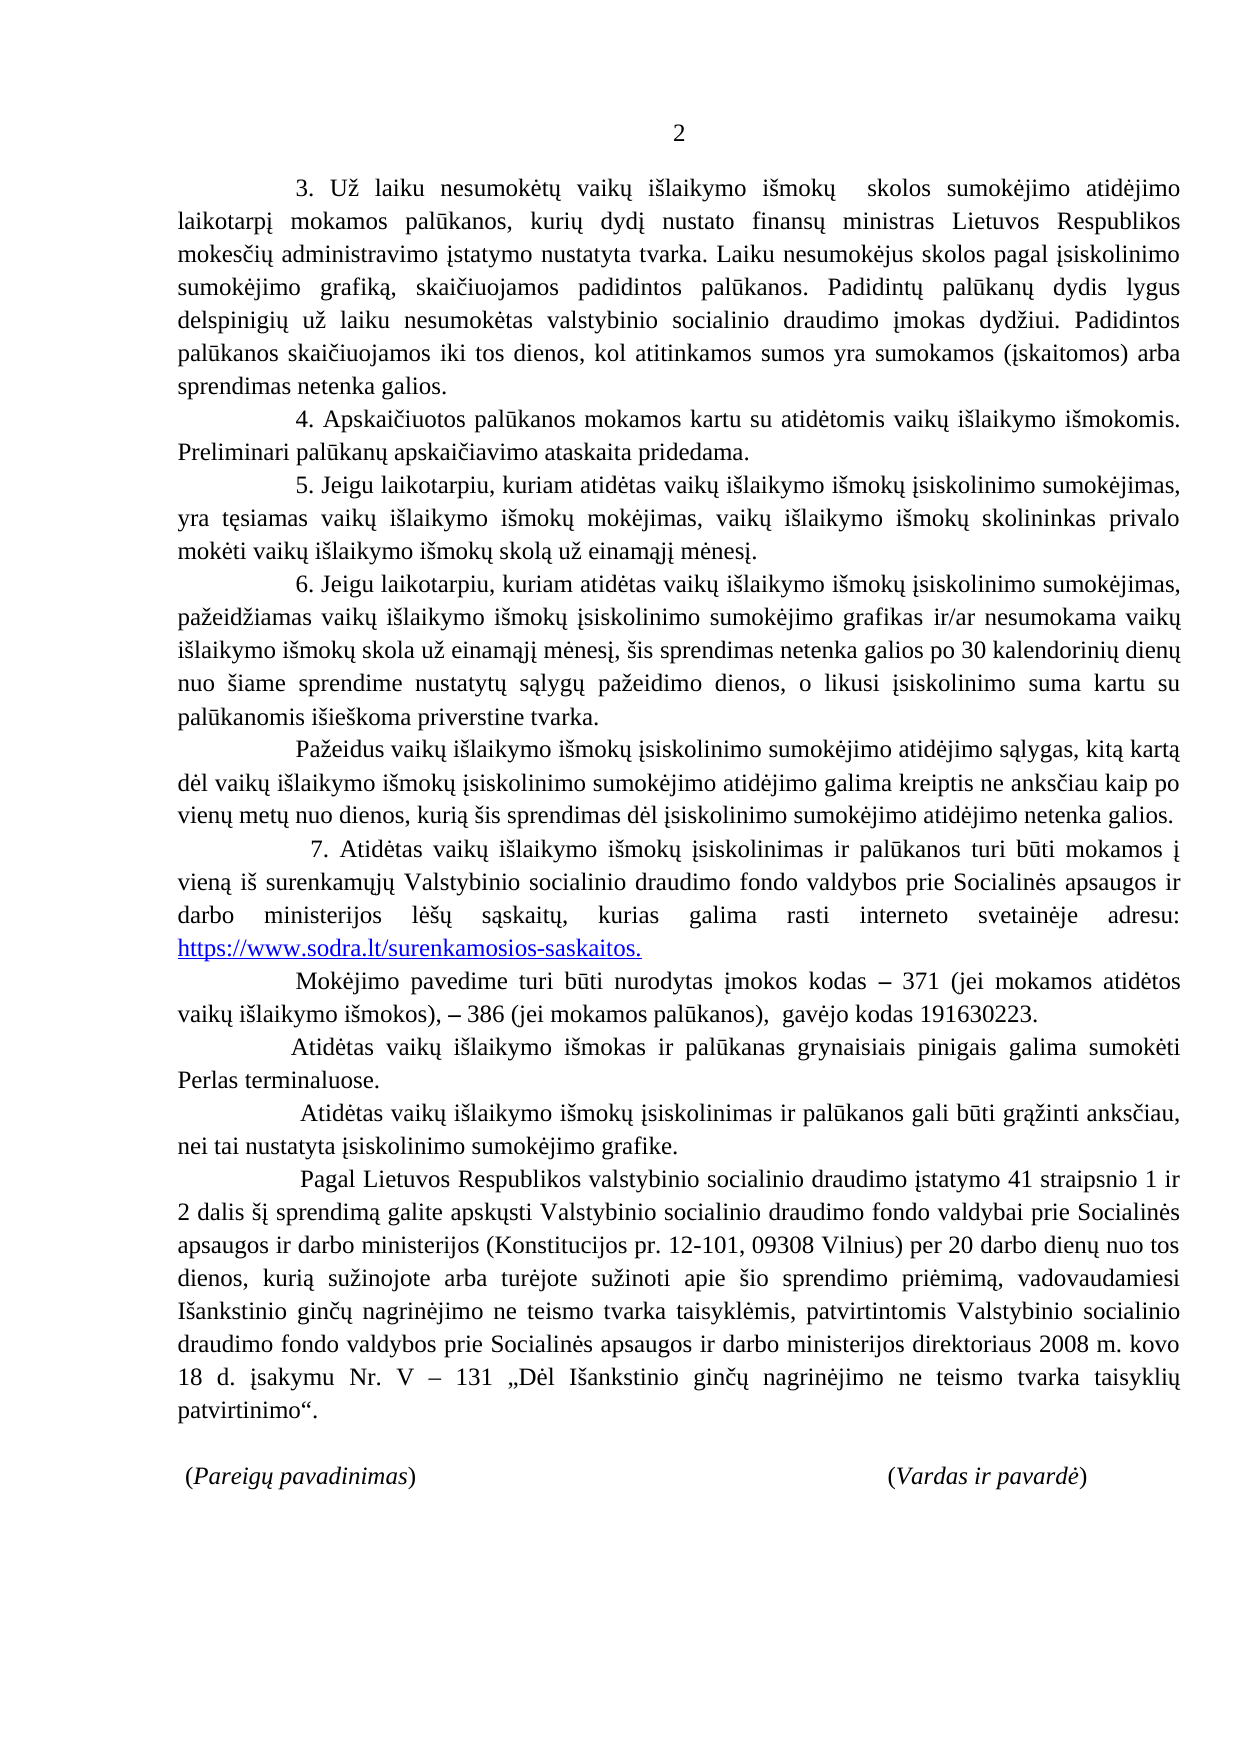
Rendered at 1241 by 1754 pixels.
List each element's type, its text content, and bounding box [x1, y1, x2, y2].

table_header (Pareigų pavadinimas) [174, 1428, 676, 1527]
text Atidėtas vaikų išlaikymo išmokų įsiskolinimas ir palūkanos gali būti grąžinti anksčiau, nei tai nustatyta įsiskolinimo sumokėjimo grafike. [177, 1098, 1181, 1159]
text 4. Apskaičiuotos palūkanos mokamos kartu su atidėtomis vaikų išlaikymo išmokomis. Preliminari palūkanų apskaičiavimo ataskaita pridedama. [177, 404, 1181, 466]
text 6. Jeigu laikotarpiu, kuriam atidėtas vaikų išlaikymo išmokų įsiskolinimo sumokėjimas, pažeidžiamas vaikų išlaikymo išmokų įsiskolinimo sumokėjimo grafikas ir/ar nesumokama vaikų išlaikymo išmokų skola už einamąjį mėnesį, šis sprendimas netenka galios po 30 kalendorinių dienų nuo šiame sprendime nustatytų sąlygų pažeidimo dienos, o likusi įsiskolinimo suma kartu su palūkanomis išieškoma priverstine tvarka. [177, 569, 1181, 730]
text 7. Atidėtas vaikų išlaikymo išmokų įsiskolinimas ir palūkanos turi būti mokamos į vieną iš surenkamųjų Valstybinio socialinio draudimo fondo valdybos prie Socialinės apsaugos ir darbo ministerijos lėšų sąskaitų, kurias galima rasti interneto svetainėje adresu: https://www.sodra.lt/surenkamosios-saskaitos. [177, 834, 1181, 961]
text Pagal Lietuvos Respublikos valstybinio socialinio draudimo įstatymo 41 straipsnio 1 ir 2 dalis šį sprendimą galite apskųsti Valstybinio socialinio draudimo fondo valdybai prie Socialinės apsaugos ir darbo ministerijos (Konstitucijos pr. 12-101, 09308 Vilnius) per 20 darbo dienų nuo tos dienos, kurią sužinojote arba turėjote sužinoti apie šio sprendimo priėmimą, vadovaudamiesi Išankstinio ginčų nagrinėjimo ne teismo tvarka taisyklėmis, patvirtintomis Valstybinio socialinio draudimo fondo valdybos prie Socialinės apsaugos ir darbo ministerijos direktoriaus 2008 m. kovo 18 d. įsakymu Nr. V – 131 „Dėl Išankstinio ginčų nagrinėjimo ne teismo tvarka taisyklių patvirtinimo“. [177, 1164, 1181, 1424]
text Mokėjimo pavedime turi būti nurodytas įmokos kodas – 371 (jei mokamos atidėtos vaikų išlaikymo išmokos), – 386 (jei mokamos palūkanos), gavėjo kodas 191630223. [177, 966, 1181, 1027]
text 3. Už laiku nesumokėtų vaikų išlaikymo išmokų skolos sumokėjimo atidėjimo laikotarpį mokamos palūkanos, kurių dydį nustato finansų ministras Lietuvos Respublikos mokesčių administravimo įstatymo nustatyta tvarka. Laiku nesumokėjus skolos pagal įsiskolinimo sumokėjimo grafiką, skaičiuojamos padidintos palūkanos. Padidintų palūkanų dydis lygus delspinigių už laiku nesumokėtas valstybinio socialinio draudimo įmokas dydžiui. Padidintos palūkanos skaičiuojamos iki tos dienos, kol atitinkamos sumos yra sumokamos (įskaitomos) arba sprendimas netenka galios. [177, 173, 1181, 400]
table_header (Vardas ir pavardė) [676, 1428, 1201, 1527]
text Atidėtas vaikų išlaikymo išmokas ir palūkanas grynaisiais pinigais galima sumokėti Perlas terminaluose. [177, 1032, 1181, 1093]
text 5. Jeigu laikotarpiu, kuriam atidėtas vaikų išlaikymo išmokų įsiskolinimo sumokėjimas, yra tęsiamas vaikų išlaikymo išmokų mokėjimas, vaikų išlaikymo išmokų skolininkas privalo mokėti vaikų išlaikymo išmokų skolą už einamąjį mėnesį. [177, 470, 1181, 565]
text Pažeidus vaikų išlaikymo išmokų įsiskolinimo sumokėjimo atidėjimo sąlygas, kitą kartą dėl vaikų išlaikymo išmokų įsiskolinimo sumokėjimo atidėjimo galima kreiptis ne anksčiau kaip po vienų metų nuo dienos, kurią šis sprendimas dėl įsiskolinimo sumokėjimo atidėjimo netenka galios. [177, 734, 1181, 829]
